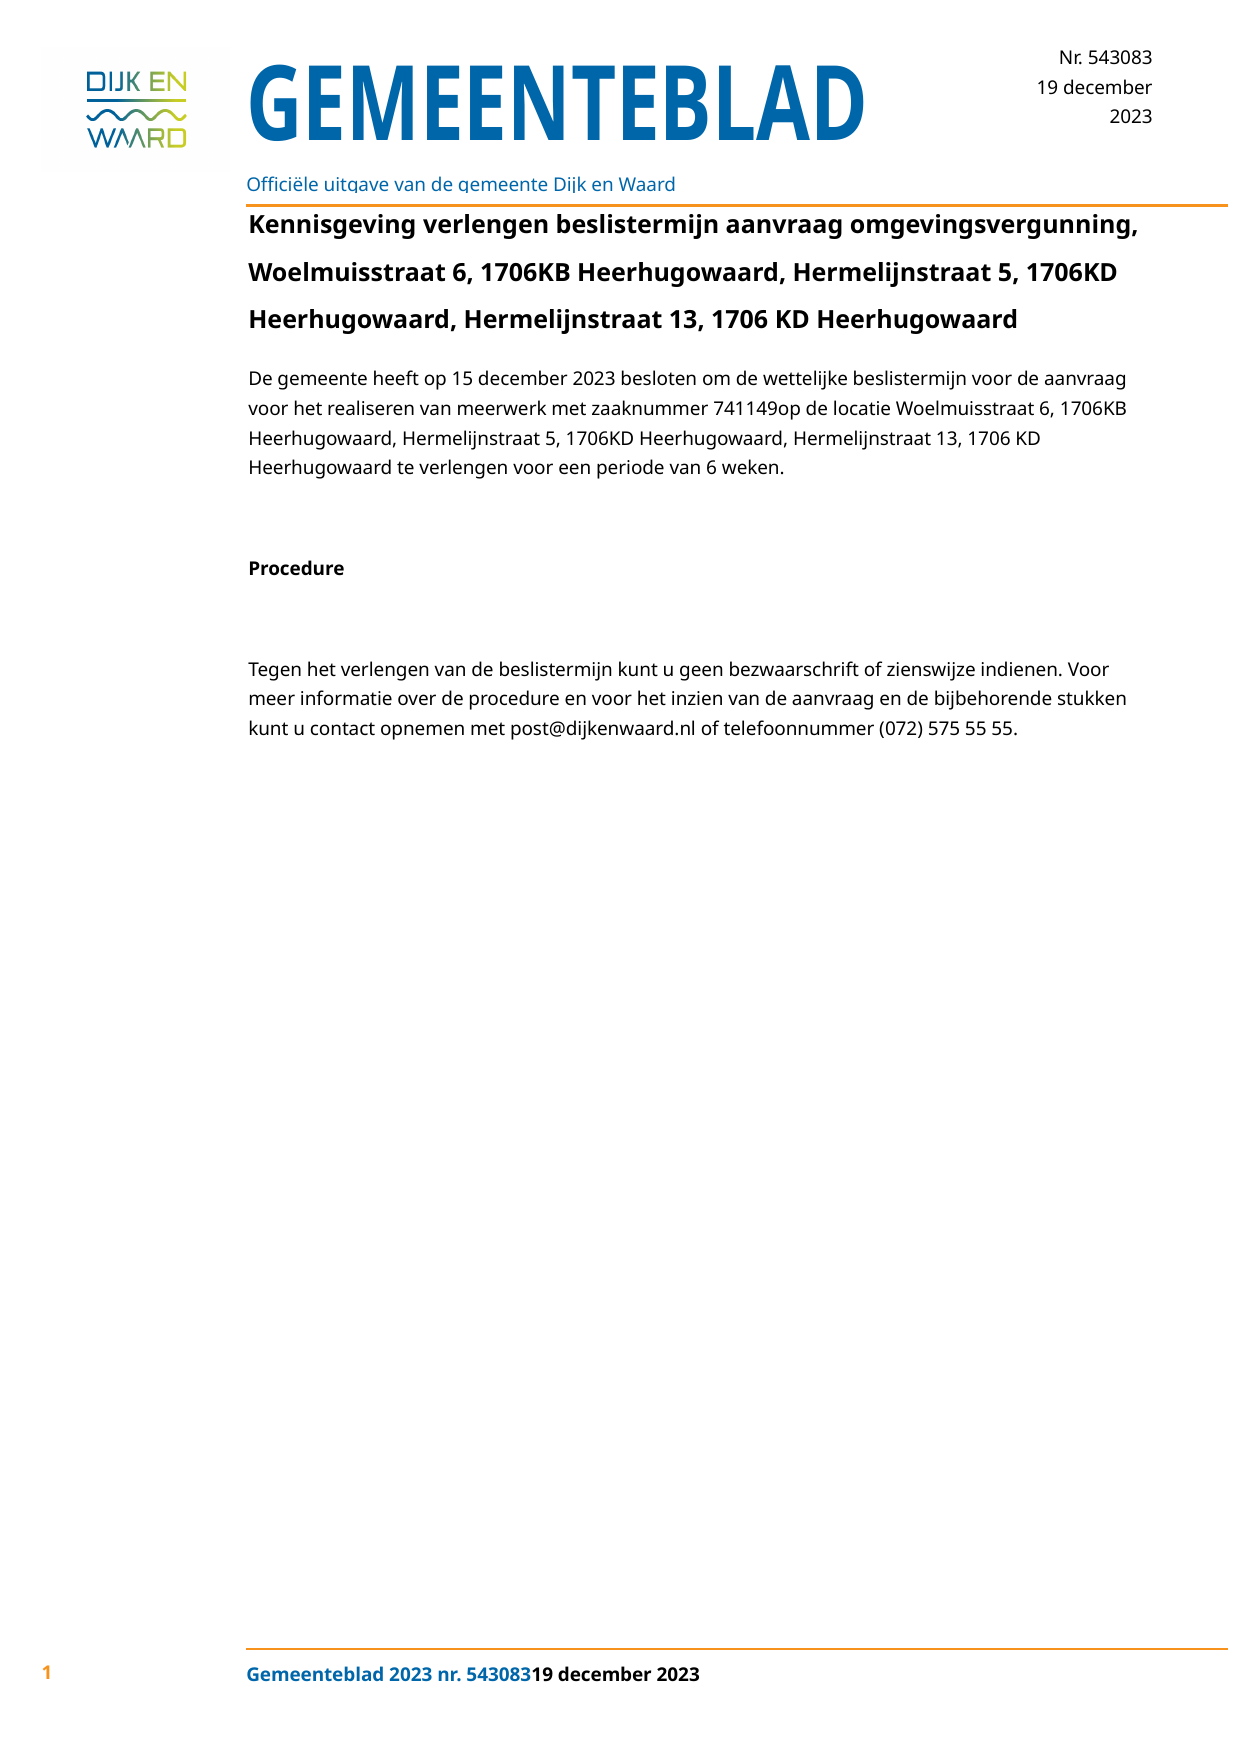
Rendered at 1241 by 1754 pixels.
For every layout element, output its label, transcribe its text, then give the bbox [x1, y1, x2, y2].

text Kennisgeving verlengen beslistermijn aanvraag omgevingsvergunning, Woelmuisstraat 6, 1706KB Heerhugowaard, Hermelijnstraat 5, 1706KD Heerhugowaard, Hermelijnstraat 13, 1706 KD Heerhugowaard [248, 207, 1152, 336]
picture [41, 47, 231, 172]
text Procedure [248, 555, 1152, 581]
text De gemeente heeft op 15 december 2023 besloten om de wettelijke beslistermijn voor de aanvraag voor het realiseren van meerwerk met zaaknummer 741149op de locatie Woelmuisstraat 6, 1706KB Heerhugowaard, Hermelijnstraat 5, 1706KD Heerhugowaard, Hermelijnstraat 13, 1706 KD Heerhugowaard te verlengen voor een periode van 6 weken. [248, 366, 1152, 480]
text Tegen het verlengen van de beslistermijn kunt u geen bezwaarschrift of zienswijze indienen. Voor meer informatie over de procedure en voor het inzien van de aanvraag en de bijbehorende stukken kunt u contact opnemen met post@dijkenwaard.nl of telefoonnummer (072) 575 55 55. [248, 656, 1152, 741]
